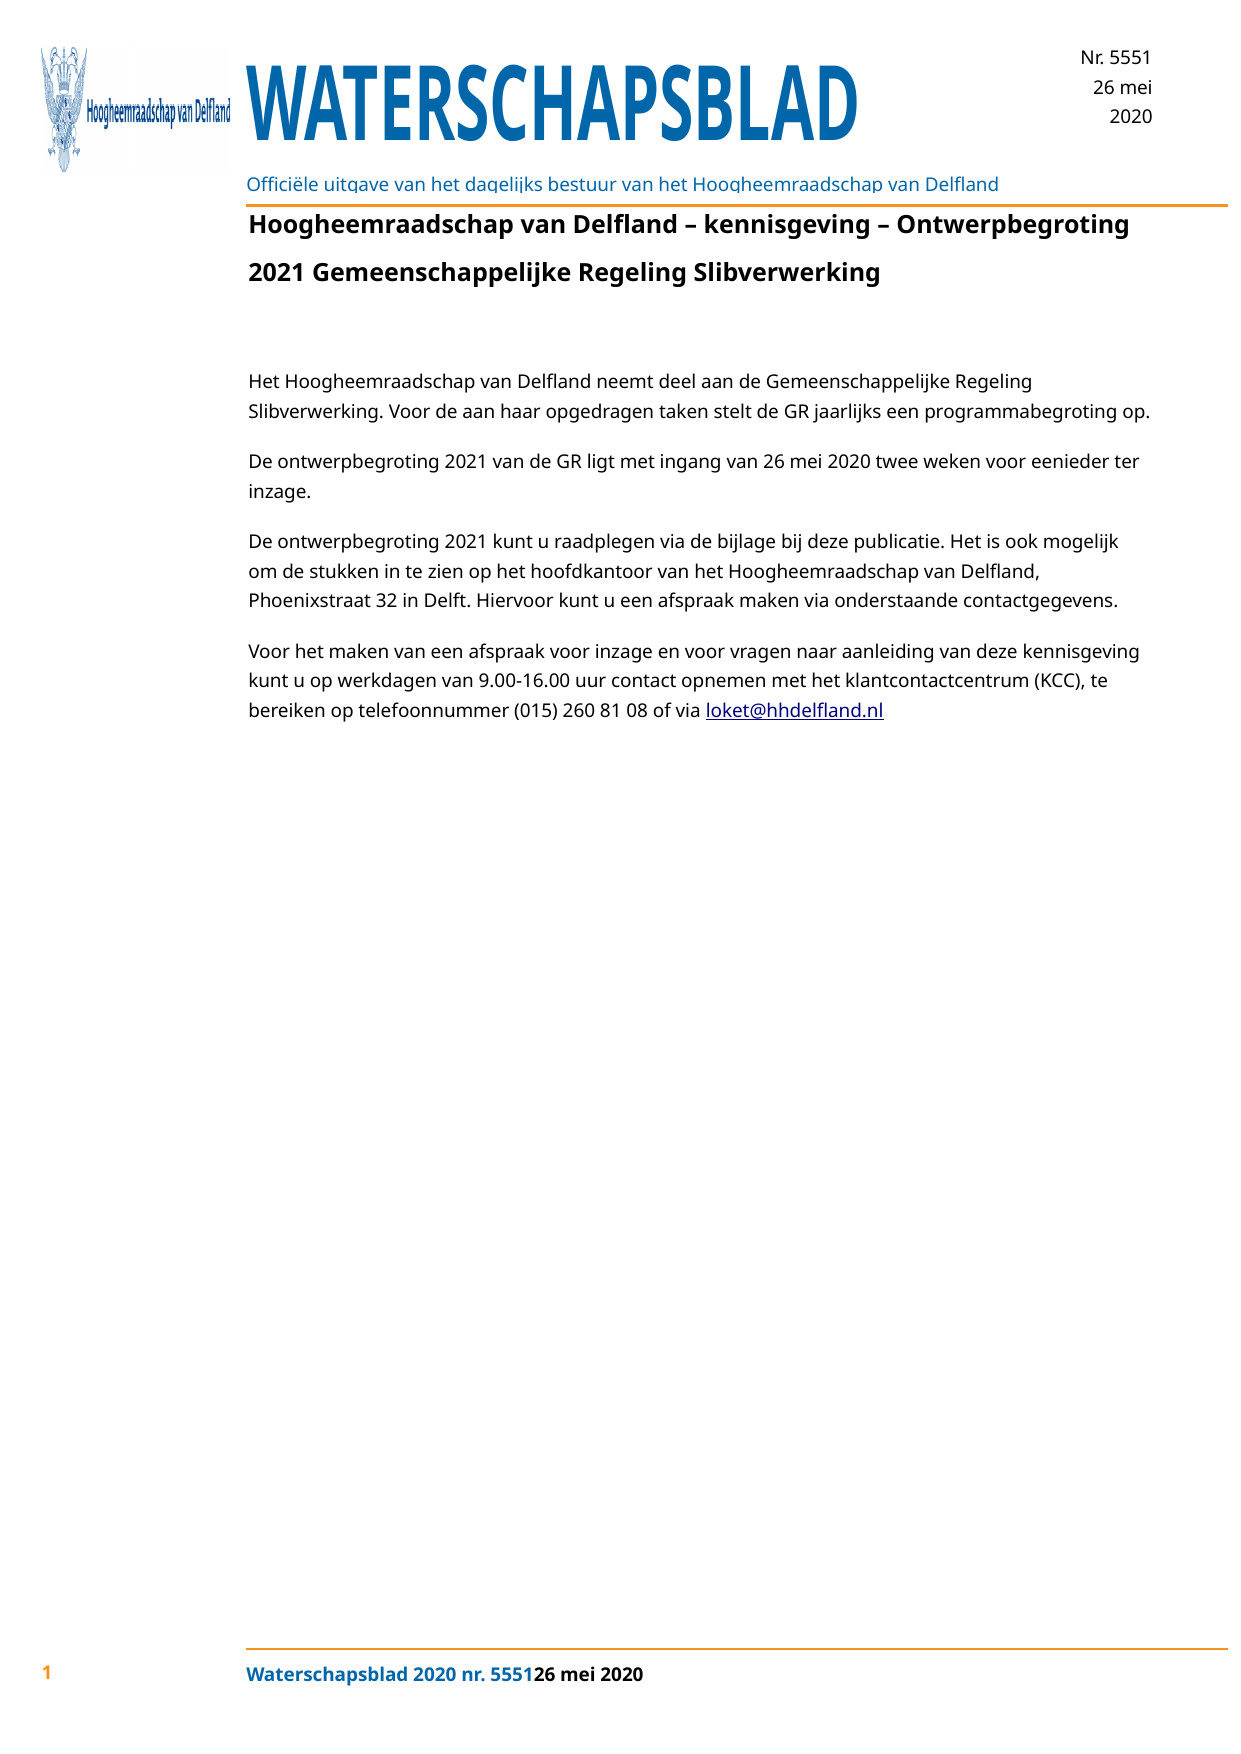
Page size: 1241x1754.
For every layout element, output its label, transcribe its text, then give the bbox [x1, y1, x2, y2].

text Het Hoogheemraadschap van Delfland neemt deel aan de Gemeenschappelijke Regeling Slibverwerking. Voor de aan haar opgedragen taken stelt de GR jaarlijks een programmabegroting op. [248, 368, 1152, 424]
text Hoogheemraadschap van Delfland – kennisgeving – Ontwerpbegroting 2021 Gemeenschappelijke Regeling Slibverwerking [248, 207, 1152, 288]
text De ontwerpbegroting 2021 van de GR ligt met ingang van 26 mei 2020 twee weken voor eenieder ter inzage. [248, 448, 1152, 504]
text De ontwerpbegroting 2021 kunt u raadplegen via de bijlage bij deze publicatie. Het is ook mogelijk om de stukken in te zien op het hoofdkantoor van het Hoogheemraadschap van Delfland, Phoenixstraat 32 in Delft. Hiervoor kunt u een afspraak maken via onderstaande contactgegevens. [248, 528, 1152, 613]
picture [41, 47, 231, 172]
text Voor het maken van een afspraak voor inzage en voor vragen naar aanleiding van deze kennisgeving kunt u op werkdagen van 9.00-16.00 uur contact opnemen met het klantcontactcentrum (KCC), te bereiken op telefoonnummer (015) 260 81 08 of via loket@hhdelfland.nl [248, 638, 1152, 723]
